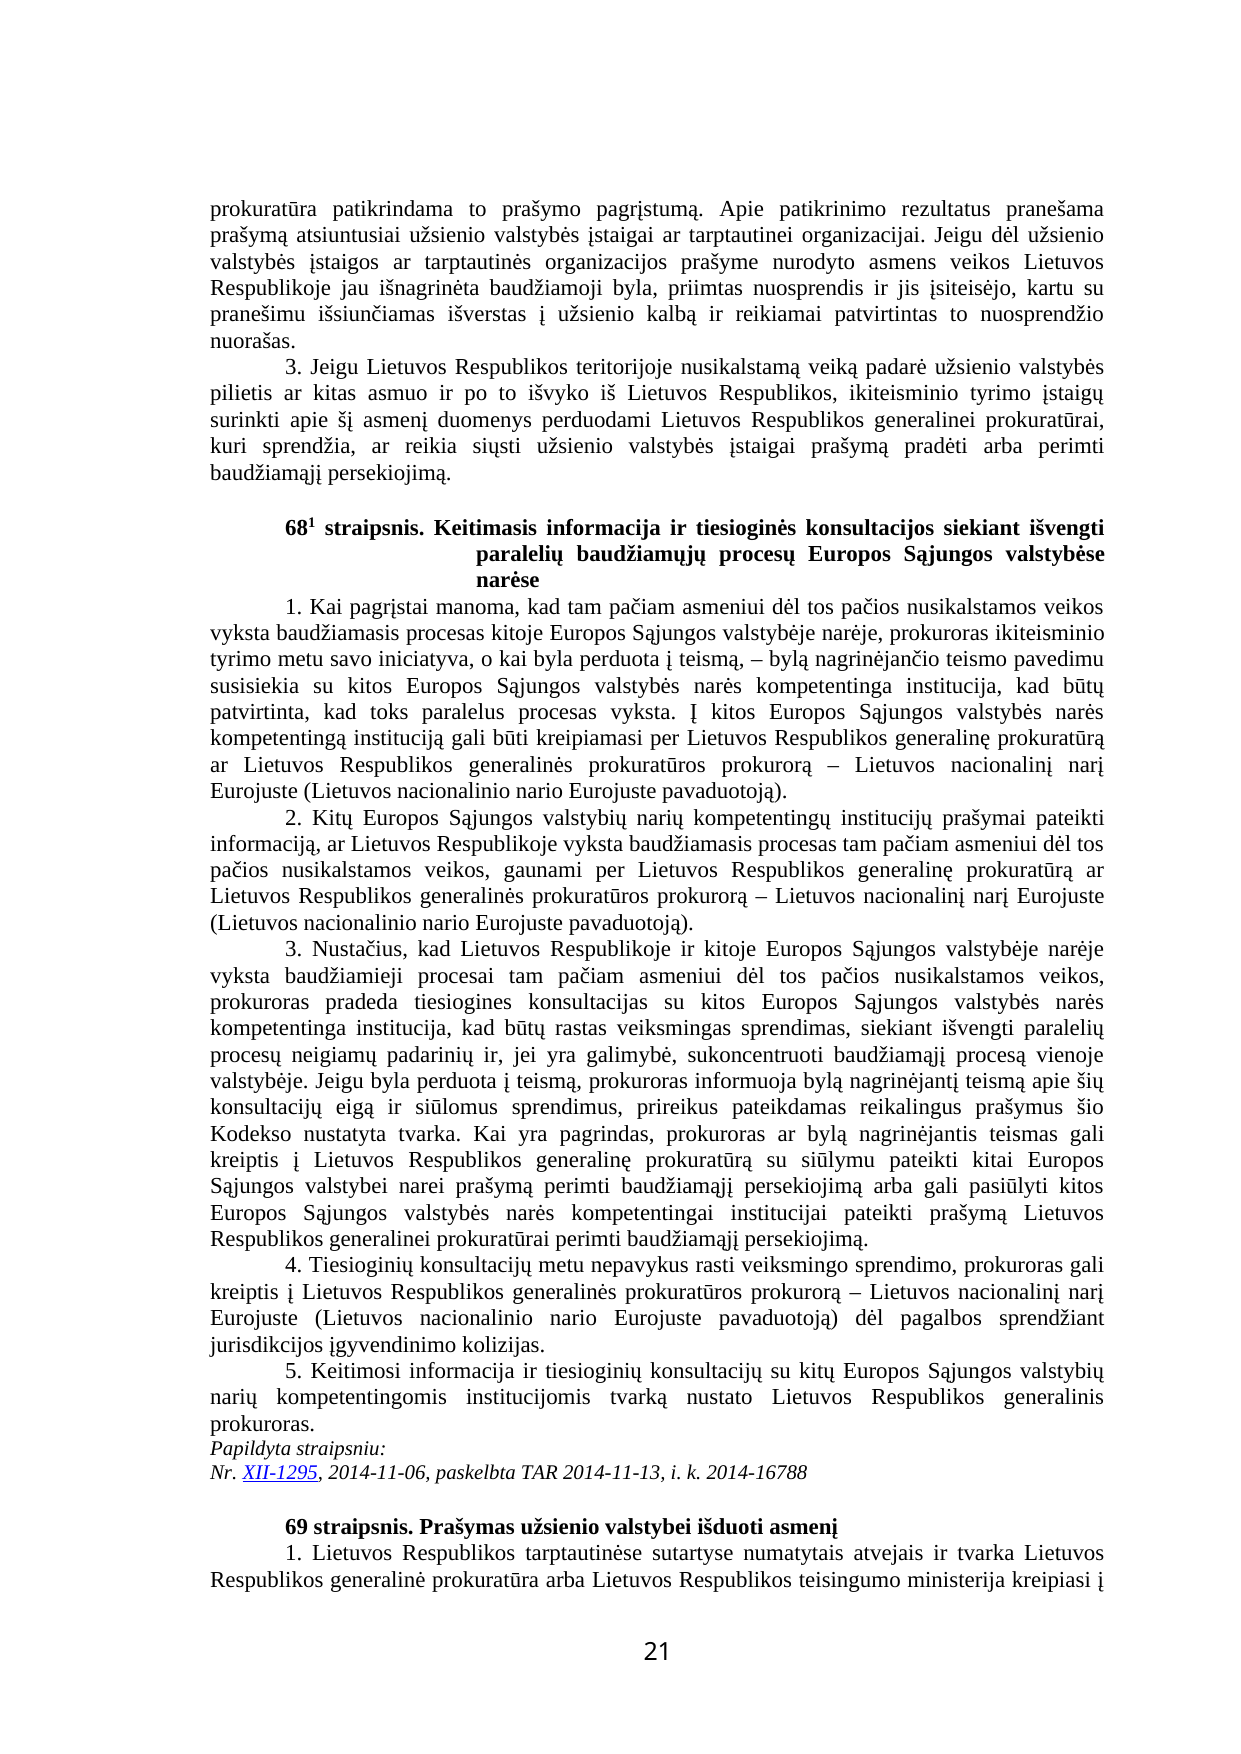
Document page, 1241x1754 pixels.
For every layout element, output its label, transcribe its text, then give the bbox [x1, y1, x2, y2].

text 2. Kitų Europos Sąjungos valstybių narių kompetentingų institucijų prašymai pateikti informaciją, ar Lietuvos Respublikoje vyksta baudžiamasis procesas tam pačiam asmeniui dėl tos pačios nusikalstamos veikos, gaunami per Lietuvos Respublikos generalinę prokuratūrą ar Lietuvos Respublikos generalinės prokuratūros prokurorą – Lietuvos nacionalinį narį Eurojuste (Lietuvos nacionalinio nario Eurojuste pavaduotoją). [210, 803, 1106, 935]
text 1. Lietuvos Respublikos tarptautinėse sutartyse numatytais atvejais ir tvarka Lietuvos Respublikos generalinė prokuratūra arba Lietuvos Respublikos teisingumo ministerija kreipiasi į [210, 1539, 1106, 1592]
text 5. Keitimosi informacija ir tiesioginių konsultacijų su kitų Europos Sąjungos valstybių narių kompetentingomis institucijomis tvarką nustato Lietuvos Respublikos generalinis prokuroras. [210, 1357, 1106, 1436]
text prokuratūra patikrindama to prašymo pagrįstumą. Apie patikrinimo rezultatus pranešama prašymą atsiuntusiai užsienio valstybės įstaigai ar tarptautinei organizacijai. Jeigu dėl užsienio valstybės įstaigos ar tarptautinės organizacijos prašyme nurodyto asmens veikos Lietuvos Respublikoje jau išnagrinėta baudžiamoji byla, priimtas nuosprendis ir jis įsiteisėjo, kartu su pranešimu išsiunčiamas išverstas į užsienio kalbą ir reikiamai patvirtintas to nuosprendžio nuorašas. [210, 195, 1106, 353]
text 3. Nustačius, kad Lietuvos Respublikoje ir kitoje Europos Sąjungos valstybėje narėje vyksta baudžiamieji procesai tam pačiam asmeniui dėl tos pačios nusikalstamos veikos, prokuroras pradeda tiesiogines konsultacijas su kitos Europos Sąjungos valstybės narės kompetentinga institucija, kad būtų rastas veiksmingas sprendimas, siekiant išvengti paralelių procesų neigiamų padarinių ir, jei yra galimybė, sukoncentruoti baudžiamąjį procesą vienoje valstybėje. Jeigu byla perduota į teismą, prokuroras informuoja bylą nagrinėjantį teismą apie šių konsultacijų eigą ir siūlomus sprendimus, prireikus pateikdamas reikalingus prašymus šio Kodekso nustatyta tvarka. Kai yra pagrindas, prokuroras ar bylą nagrinėjantis teismas gali kreiptis į Lietuvos Respublikos generalinę prokuratūrą su siūlymu pateikti kitai Europos Sąjungos valstybei narei prašymą perimti baudžiamąjį persekiojimą arba gali pasiūlyti kitos Europos Sąjungos valstybės narės kompetentingai institucijai pateikti prašymą Lietuvos Respublikos generalinei prokuratūrai perimti baudžiamąjį persekiojimą. [210, 935, 1106, 1252]
text 1. Kai pagrįstai manoma, kad tam pačiam asmeniui dėl tos pačios nusikalstamos veikos vyksta baudžiamasis procesas kitoje Europos Sąjungos valstybėje narėje, prokuroras ikiteisminio tyrimo metu savo iniciatyva, o kai byla perduota į teismą, – bylą nagrinėjančio teismo pavedimu susisiekia su kitos Europos Sąjungos valstybės narės kompetentinga institucija, kad būtų patvirtinta, kad toks paralelus procesas vyksta. Į kitos Europos Sąjungos valstybės narės kompetentingą instituciją gali būti kreipiamasi per Lietuvos Respublikos generalinę prokuratūrą ar Lietuvos Respublikos generalinės prokuratūros prokurorą – Lietuvos nacionalinį narį Eurojuste (Lietuvos nacionalinio nario Eurojuste pavaduotoją). [210, 593, 1106, 803]
text 681 straipsnis. Keitimasis informacija ir tiesioginės konsultacijos siekiant išvengti paralelių baudžiamųjų procesų Europos Sąjungos valstybėse narėse [285, 514, 1106, 593]
text 69 straipsnis. Prašymas užsienio valstybei išduoti asmenį [210, 1513, 1106, 1539]
text 3. Jeigu Lietuvos Respublikos teritorijoje nusikalstamą veiką padarė užsienio valstybės pilietis ar kitas asmuo ir po to išvyko iš Lietuvos Respublikos, ikiteisminio tyrimo įstaigų surinkti apie šį asmenį duomenys perduodami Lietuvos Respublikos generalinei prokuratūrai, kuri sprendžia, ar reikia siųsti užsienio valstybės įstaigai prašymą pradėti arba perimti baudžiamąjį persekiojimą. [210, 353, 1106, 485]
text 4. Tiesioginių konsultacijų metu nepavykus rasti veiksmingo sprendimo, prokuroras gali kreiptis į Lietuvos Respublikos generalinės prokuratūros prokurorą – Lietuvos nacionalinį narį Eurojuste (Lietuvos nacionalinio nario Eurojuste pavaduotoją) dėl pagalbos sprendžiant jurisdikcijos įgyvendinimo kolizijas. [210, 1252, 1106, 1357]
text Papildyta straipsniu: [210, 1436, 1106, 1460]
text Nr. XII-1295, 2014-11-06, paskelbta TAR 2014-11-13, i. k. 2014-16788 [210, 1460, 1106, 1484]
